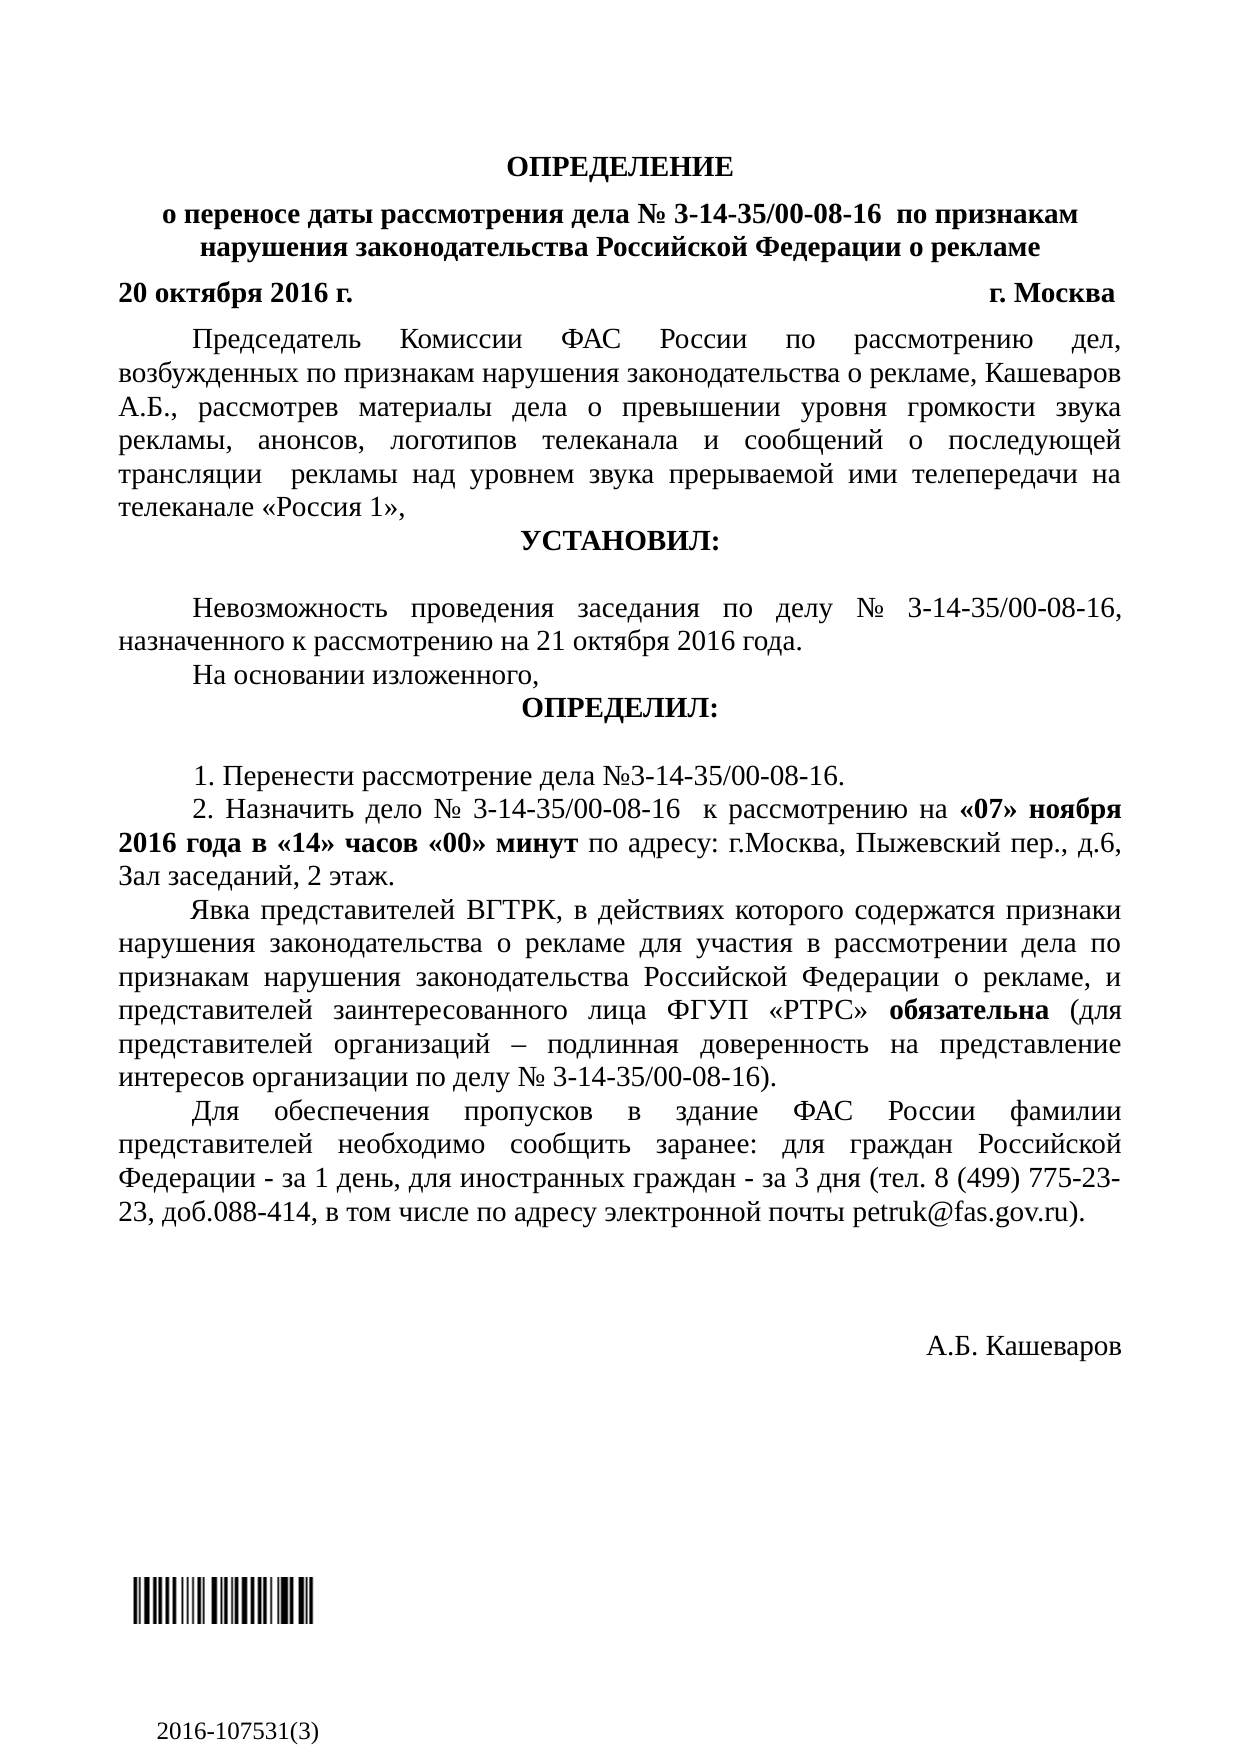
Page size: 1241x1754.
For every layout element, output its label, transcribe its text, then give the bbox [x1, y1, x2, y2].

text Для обеспечения пропусков в здание ФАС России фамилии представителей необходимо сообщить заранее: для граждан Российской Федерации - за 1 день, для иностранных граждан - за 3 дня (тел. 8 (499) 775-23-23, доб.088-414, в том числе по адресу электронной почты petruk@fas.gov.ru). [118, 1093, 1122, 1227]
text о переносе даты рассмотрения дела № 3-14-35/00-08-16 по признакам нарушения законодательства Российской Федерации о рекламе [118, 196, 1122, 263]
text Председатель Комиссии ФАС России по рассмотрению дел, возбужденных по признакам нарушения законодательства о рекламе, Кашеваров А.Б., рассмотрев материалы дела о превышении уровня громкости звука рекламы, анонсов, логотипов телеканала и сообщений о последующей трансляции рекламы над уровнем звука прерываемой ими телепередачи на телеканале «Россия 1», [118, 322, 1122, 523]
text 1. Перенести рассмотрение дела №3-14-35/00-08-16. [118, 758, 1122, 791]
text УСТАНОВИЛ: [118, 523, 1122, 556]
text 2. Назначить дело № 3-14-35/00-08-16 к рассмотрению на «07» ноября 2016 года в «14» часов «00» минут по адресу: г.Москва, Пыжевский пер., д.6, Зал заседаний, 2 этаж. [118, 791, 1122, 892]
picture [118, 1577, 331, 1624]
text 20 октября 2016 г. г. Москва [118, 276, 1122, 309]
text ОПРЕДЕЛИЛ: [118, 691, 1122, 724]
text ОПРЕДЕЛЕНИЕ [118, 149, 1122, 183]
text А.Б. Кашеваров [118, 1328, 1122, 1361]
text Явка представителей ВГТРК, в действиях которого содержатся признаки нарушения законодательства о рекламе для участия в рассмотрении дела по признакам нарушения законодательства Российской Федерации о рекламе, и представителей заинтересованного лица ФГУП «РТРС» обязательна (для представителей организаций – подлинная доверенность на представление интересов организации по делу № 3-14-35/00-08-16). [118, 892, 1122, 1093]
text На основании изложенного, [118, 657, 1122, 691]
text Невозможность проведения заседания по делу № 3-14-35/00-08-16, назначенного к рассмотрению на 21 октября 2016 года. [118, 590, 1122, 657]
